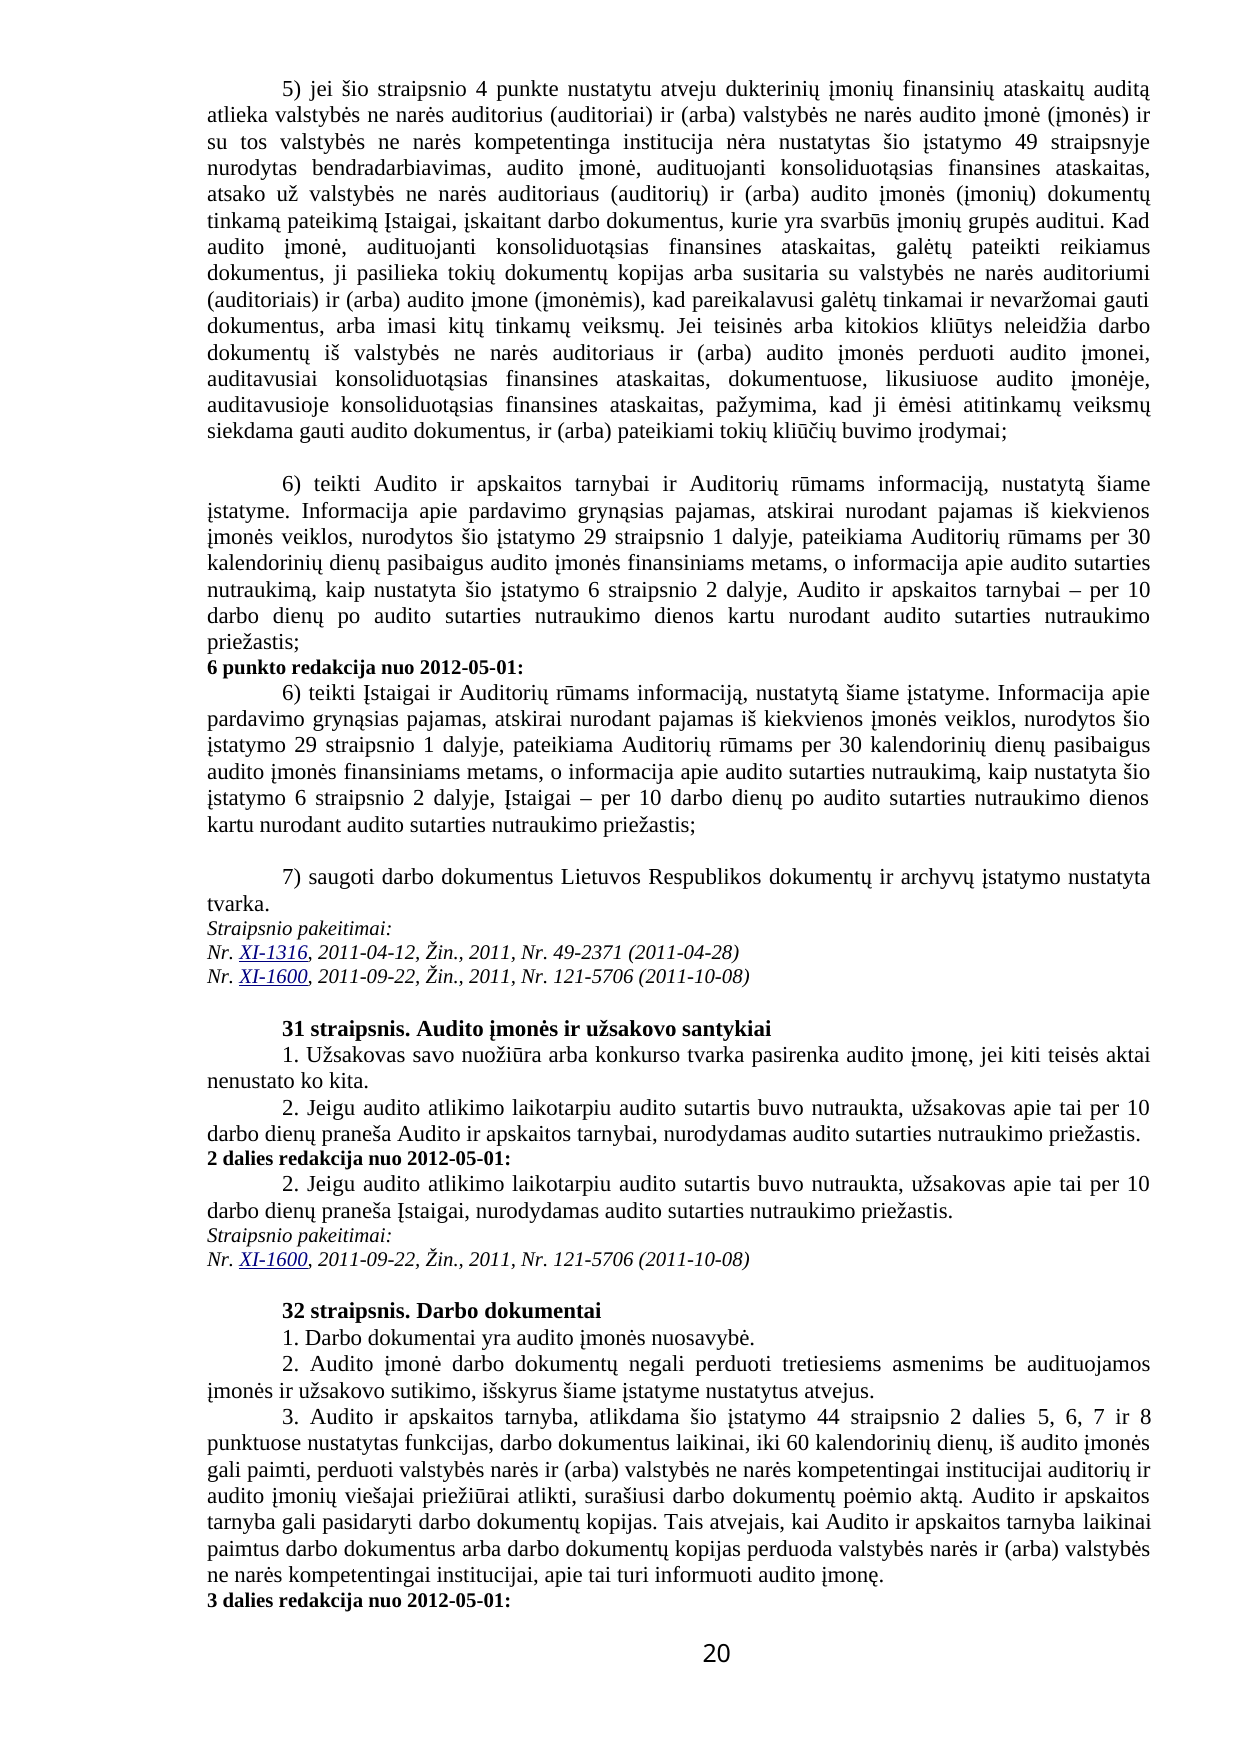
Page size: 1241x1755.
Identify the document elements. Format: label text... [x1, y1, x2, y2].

text 7) saugoti darbo dokumentus Lietuvos Respublikos dokumentų ir archyvų įstatymo nustatyta tvarka. [207, 863, 1152, 916]
text 6) teikti Įstaigai ir Auditorių rūmams informaciją, nustatytą šiame įstatyme. Informacija apie pardavimo grynąsias pajamas, atskirai nurodant pajamas iš kiekvienos įmonės veiklos, nurodytos šio įstatymo 29 straipsnio 1 dalyje, pateikiama Auditorių rūmams per 30 kalendorinių dienų pasibaigus audito įmonės finansiniams metams, o informacija apie audito sutarties nutraukimą, kaip nustatyta šio įstatymo 6 straipsnio 2 dalyje, Įstaigai – per 10 darbo dienų po audito sutarties nutraukimo dienos kartu nurodant audito sutarties nutraukimo priežastis; [207, 679, 1152, 837]
text 1. Užsakovas savo nuožiūra arba konkurso tvarka pasirenka audito įmonę, jei kiti teisės aktai nenustato ko kita. [207, 1041, 1152, 1094]
text 32 straipsnis. Darbo dokumentai [207, 1298, 1152, 1324]
text 3 dalies redakcija nuo 2012-05-01: [207, 1587, 1152, 1612]
text 2 dalies redakcija nuo 2012-05-01: [207, 1146, 1152, 1170]
text Nr. XI-1600, 2011-09-22, Žin., 2011, Nr. 121-5706 (2011-10-08) [207, 964, 1152, 988]
text Nr. XI-1316, 2011-04-12, Žin., 2011, Nr. 49-2371 (2011-04-28) [207, 940, 1152, 964]
text Straipsnio pakeitimai: [207, 1223, 1152, 1247]
text 1. Darbo dokumentai yra audito įmonės nuosavybė. [207, 1324, 1152, 1350]
text 2. Jeigu audito atlikimo laikotarpiu audito sutartis buvo nutraukta, užsakovas apie tai per 10 darbo dienų praneša Audito ir apskaitos tarnybai, nurodydamas audito sutarties nutraukimo priežastis. [207, 1094, 1152, 1146]
text 3. Audito ir apskaitos tarnyba, atlikdama šio įstatymo 44 straipsnio 2 dalies 5, 6, 7 ir 8 punktuose nustatytas funkcijas, darbo dokumentus laikinai, iki 60 kalendorinių dienų, iš audito įmonės gali paimti, perduoti valstybės narės ir (arba) valstybės ne narės kompetentingai institucijai auditorių ir audito įmonių viešajai priežiūrai atlikti, surašiusi darbo dokumentų poėmio aktą. Audito ir apskaitos tarnyba gali pasidaryti darbo dokumentų kopijas. Tais atvejais, kai Audito ir apskaitos tarnyba laikinai paimtus darbo dokumentus arba darbo dokumentų kopijas perduoda valstybės narės ir (arba) valstybės ne narės kompetentingai institucijai, apie tai turi informuoti audito įmonę. [207, 1403, 1152, 1587]
text Nr. XI-1600, 2011-09-22, Žin., 2011, Nr. 121-5706 (2011-10-08) [207, 1247, 1152, 1271]
text 5) jei šio straipsnio 4 punkte nustatytu atveju dukterinių įmonių finansinių ataskaitų auditą atlieka valstybės ne narės auditorius (auditoriai) ir (arba) valstybės ne narės audito įmonė (įmonės) ir su tos valstybės ne narės kompetentinga institucija nėra nustatytas šio įstatymo 49 straipsnyje nurodytas bendradarbiavimas, audito įmonė, audituojanti konsoliduotąsias finansines ataskaitas, atsako už valstybės ne narės auditoriaus (auditorių) ir (arba) audito įmonės (įmonių) dokumentų tinkamą pateikimą Įstaigai, įskaitant darbo dokumentus, kurie yra svarbūs įmonių grupės auditui. Kad audito įmonė, audituojanti konsoliduotąsias finansines ataskaitas, galėtų pateikti reikiamus dokumentus, ji pasilieka tokių dokumentų kopijas arba susitaria su valstybės ne narės auditoriumi (auditoriais) ir (arba) audito įmone (įmonėmis), kad pareikalavusi galėtų tinkamai ir nevaržomai gauti dokumentus, arba imasi kitų tinkamų veiksmų. Jei teisinės arba kitokios kliūtys neleidžia darbo dokumentų iš valstybės ne narės auditoriaus ir (arba) audito įmonės perduoti audito įmonei, auditavusiai konsoliduotąsias finansines ataskaitas, dokumentuose, likusiuose audito įmonėje, auditavusioje konsoliduotąsias finansines ataskaitas, pažymima, kad ji ėmėsi atitinkamų veiksmų siekdama gauti audito dokumentus, ir (arba) pateikiami tokių kliūčių buvimo įrodymai; [207, 75, 1152, 444]
text 2. Audito įmonė darbo dokumentų negali perduoti tretiesiems asmenims be audituojamos įmonės ir užsakovo sutikimo, išskyrus šiame įstatyme nustatytus atvejus. [207, 1350, 1152, 1403]
text 6) teikti Audito ir apskaitos tarnybai ir Auditorių rūmams informaciją, nustatytą šiame įstatyme. Informacija apie pardavimo grynąsias pajamas, atskirai nurodant pajamas iš kiekvienos įmonės veiklos, nurodytos šio įstatymo 29 straipsnio 1 dalyje, pateikiama Auditorių rūmams per 30 kalendorinių dienų pasibaigus audito įmonės finansiniams metams, o informacija apie audito sutarties nutraukimą, kaip nustatyta šio įstatymo 6 straipsnio 2 dalyje, Audito ir apskaitos tarnybai – per 10 darbo dienų po audito sutarties nutraukimo dienos kartu nurodant audito sutarties nutraukimo priežastis; [207, 470, 1152, 655]
text 31 straipsnis. Audito įmonės ir užsakovo santykiai [207, 1014, 1152, 1041]
text 2. Jeigu audito atlikimo laikotarpiu audito sutartis buvo nutraukta, užsakovas apie tai per 10 darbo dienų praneša Įstaigai, nurodydamas audito sutarties nutraukimo priežastis. [207, 1170, 1152, 1223]
text Straipsnio pakeitimai: [207, 916, 1152, 940]
text 6 punkto redakcija nuo 2012-05-01: [207, 655, 1152, 679]
